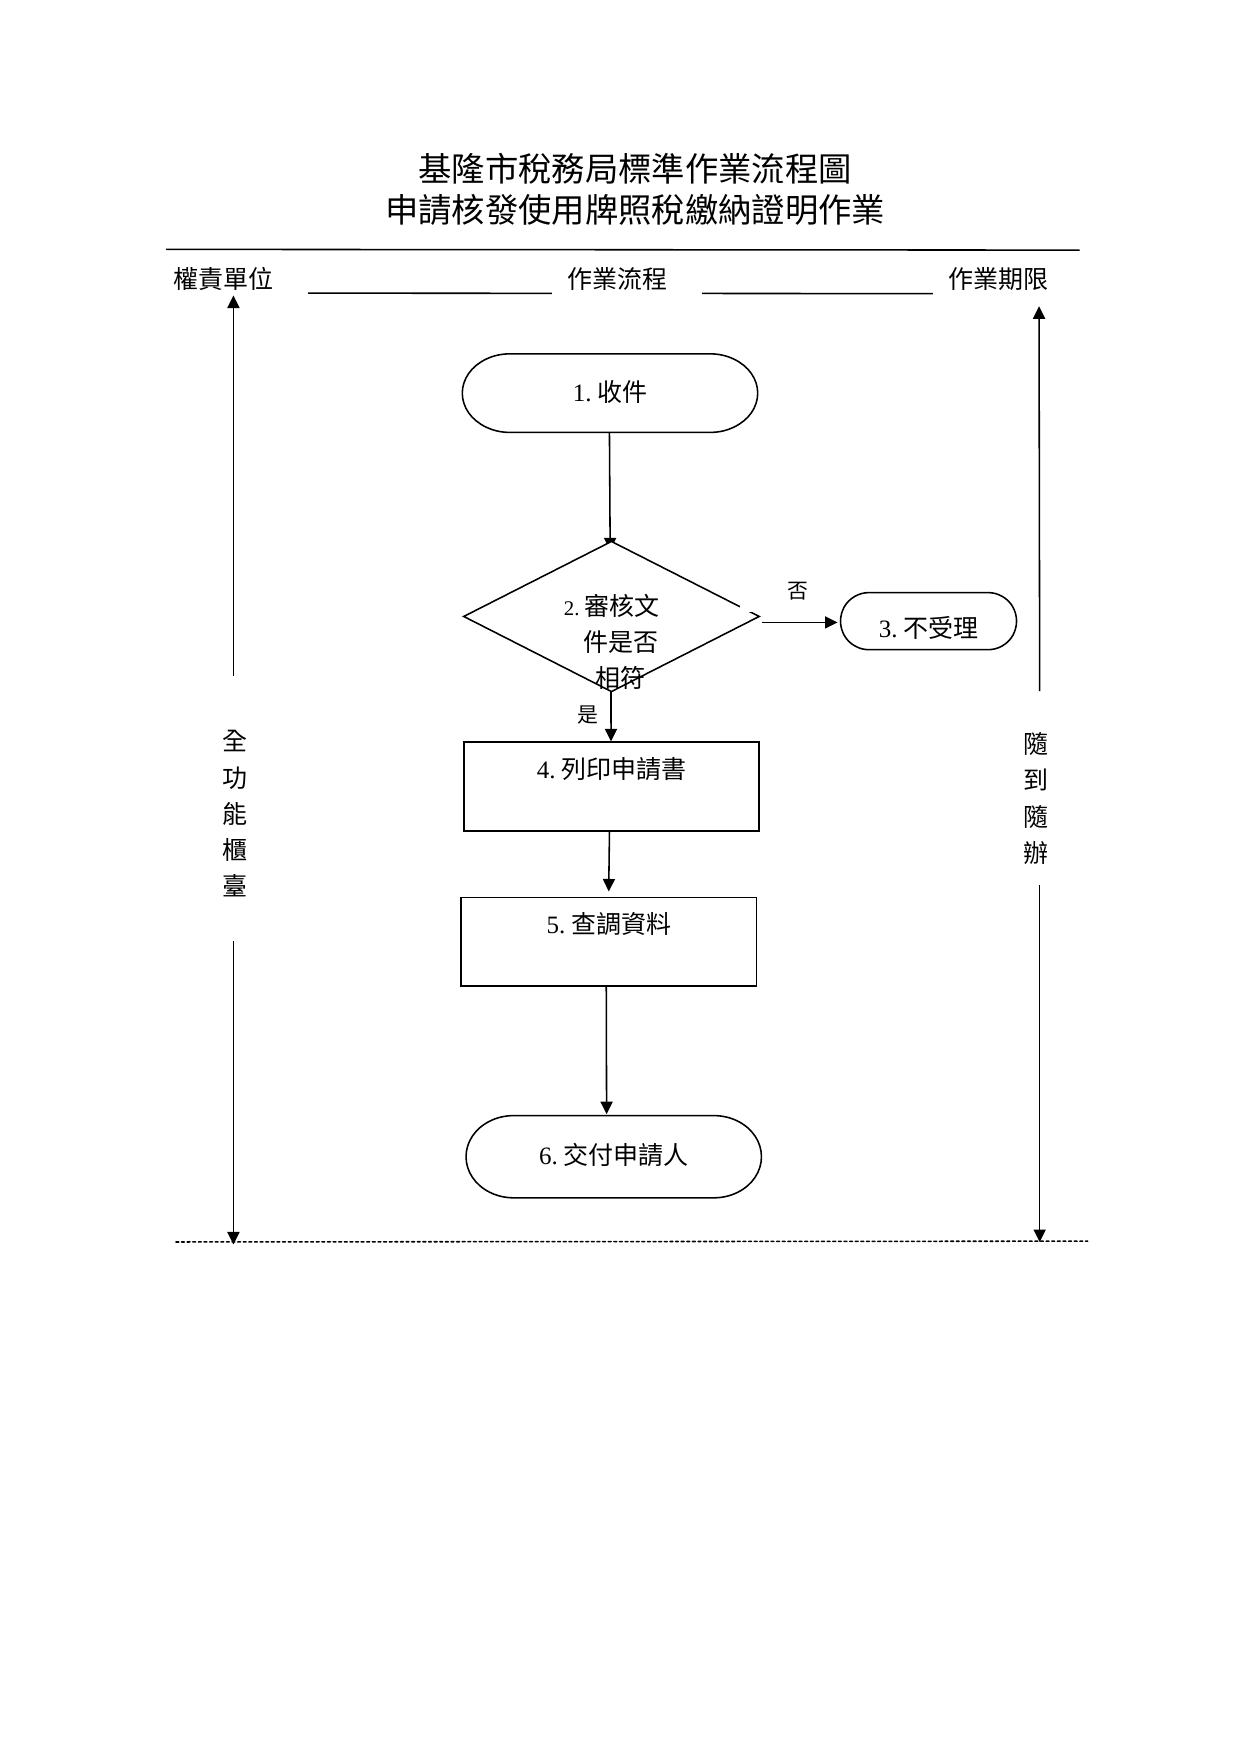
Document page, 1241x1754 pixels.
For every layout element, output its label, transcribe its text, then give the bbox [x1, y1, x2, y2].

text 基隆市稅務局標準作業流程圖 [177, 148, 1092, 189]
text 臺 [222, 867, 286, 903]
text 是 [545, 698, 610, 728]
text 申請核發使用牌照稅繳納證明作業 [177, 189, 1092, 231]
text 櫃 [222, 831, 286, 867]
text 作業期限 [948, 260, 1068, 296]
text 能 [222, 794, 286, 831]
text 功 [222, 758, 286, 794]
text 隨到隨辦 [1023, 724, 1062, 869]
text [612, 698, 631, 728]
text 權責單位 [173, 259, 293, 295]
text 否 [755, 574, 840, 604]
text 作業流程 [567, 259, 687, 295]
text 全 [222, 722, 286, 758]
